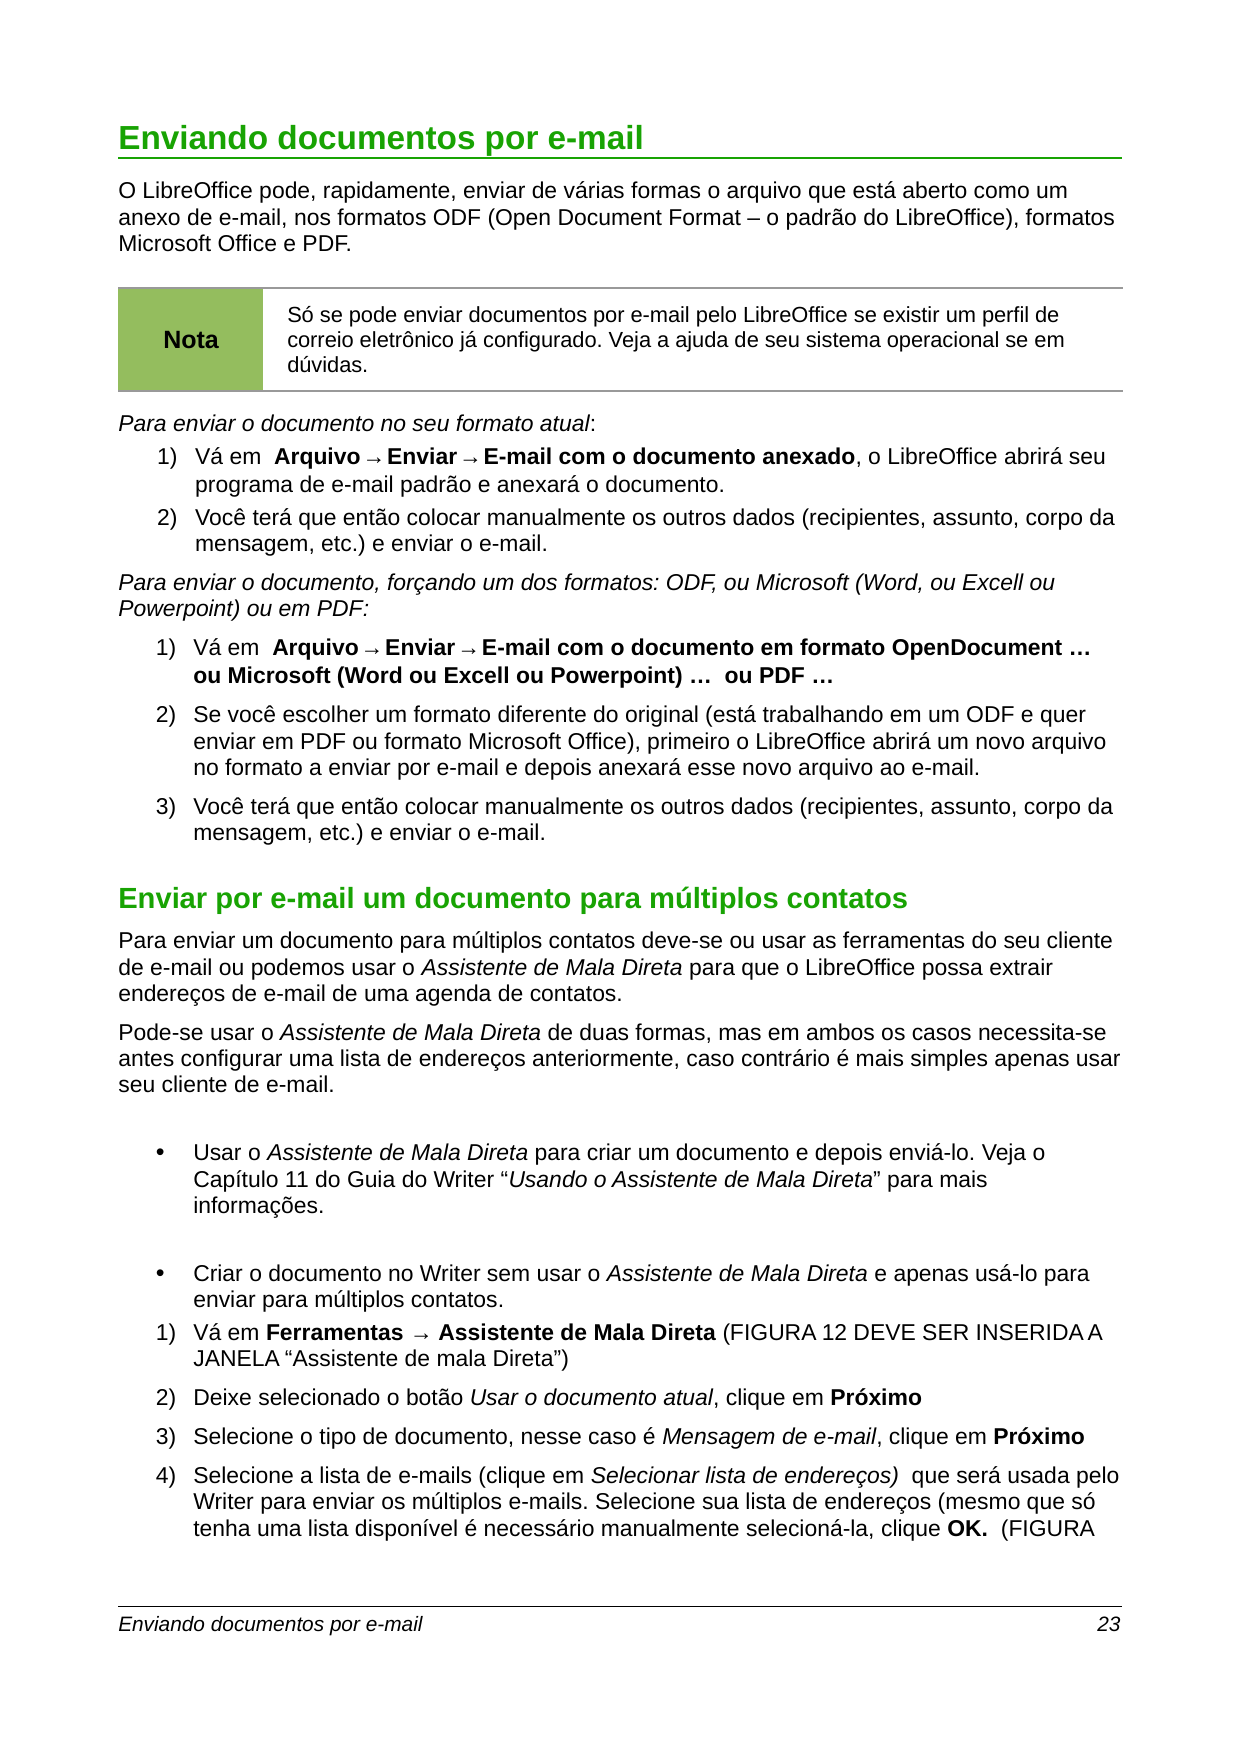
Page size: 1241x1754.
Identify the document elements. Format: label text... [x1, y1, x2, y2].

list Usar o Assistente de Mala Direta para criar um documento e depois enviá-lo. Veja o Capítulo 11 do Guia do Writer “Usando o Assistente de Mala Direta” para mais informações. [156, 1137, 1122, 1218]
list Criar o documento no Writer sem usar o Assistente de Mala Direta e apenas usá-lo para enviar para múltiplos contatos. [156, 1257, 1122, 1313]
list Para enviar o documento no seu formato atual: [118, 410, 1122, 436]
text O LibreOffice pode, rapidamente, enviar de várias formas o arquivo que está aberto como um anexo de e-mail, nos formatos ODF (Open Document Format – o padrão do LibreOffice), formatos Microsoft Office e PDF. [118, 177, 1122, 257]
table_header Só se pode enviar documentos por e-mail pelo LibreOffice se existir um perfil de correio eletrônico já configurado. Veja a ajuda de seu sistema operacional se em dúvidas. [264, 289, 1122, 390]
subtitle Enviando documentos por e-mail [118, 118, 1122, 157]
list Você terá que então colocar manualmente os outros dados (recipientes, assunto, corpo da mensagem, etc.) e enviar o e-mail. [177, 504, 1122, 556]
list Se você escolher um formato diferente do original (está trabalhando em um ODF e quer enviar em PDF ou formato Microsoft Office), primeiro o LibreOffice abrirá um novo arquivo no formato a enviar por e-mail e depois anexará esse novo arquivo ao e-mail. [156, 701, 1122, 780]
text Para enviar um documento para múltiplos contatos deve-se ou usar as ferramentas do seu cliente de e-mail ou podemos usar o Assistente de Mala Direta para que o LibreOffice possa extrair endereços de e-mail de uma agenda de contatos. [118, 927, 1122, 1006]
text Para enviar o documento, forçando um dos formatos: ODF, ou Microsoft (Word, ou Excell ou Powerpoint) ou em PDF: [118, 569, 1122, 622]
table_header Nota [118, 289, 263, 390]
list Deixe selecionado o botão Usar o documento atual, clique em Próximo [156, 1384, 1122, 1411]
list Pode-se usar o Assistente de Mala Direta de duas formas, mas em ambos os casos necessita-se antes configurar uma lista de endereços anteriormente, caso contrário é mais simples apenas usar seu cliente de e-mail. [118, 1019, 1122, 1098]
list Vá em Arquivo → Enviar → E-mail com o documento anexado, o LibreOffice abrirá seu programa de e-mail padrão e anexará o documento. [177, 443, 1122, 497]
list Você terá que então colocar manualmente os outros dados (recipientes, assunto, corpo da mensagem, etc.) e enviar o e-mail. [156, 793, 1122, 846]
subtitle Enviar por e-mail um documento para múltiplos contatos [118, 881, 1122, 915]
list Selecione a lista de e-mails (clique em Selecionar lista de endereços) que será usada pelo Writer para enviar os múltiplos e-mails. Selecione sua lista de endereços (mesmo que só tenha uma lista disponível é necessário manualmente selecioná-la, clique OK. (FIGURA [156, 1462, 1122, 1541]
list Selecione o tipo de documento, nesse caso é Mensagem de e-mail, clique em Próximo [156, 1423, 1122, 1449]
list Vá em Arquivo → Enviar → E-mail com o documento em formato OpenDocument … ou Microsoft (Word ou Excell ou Powerpoint) … ou PDF … [156, 634, 1122, 689]
list Vá em Ferramentas → Assistente de Mala Direta (FIGURA 12 DEVE SER INSERIDA A JANELA “Assistente de mala Direta”) [156, 1319, 1122, 1372]
